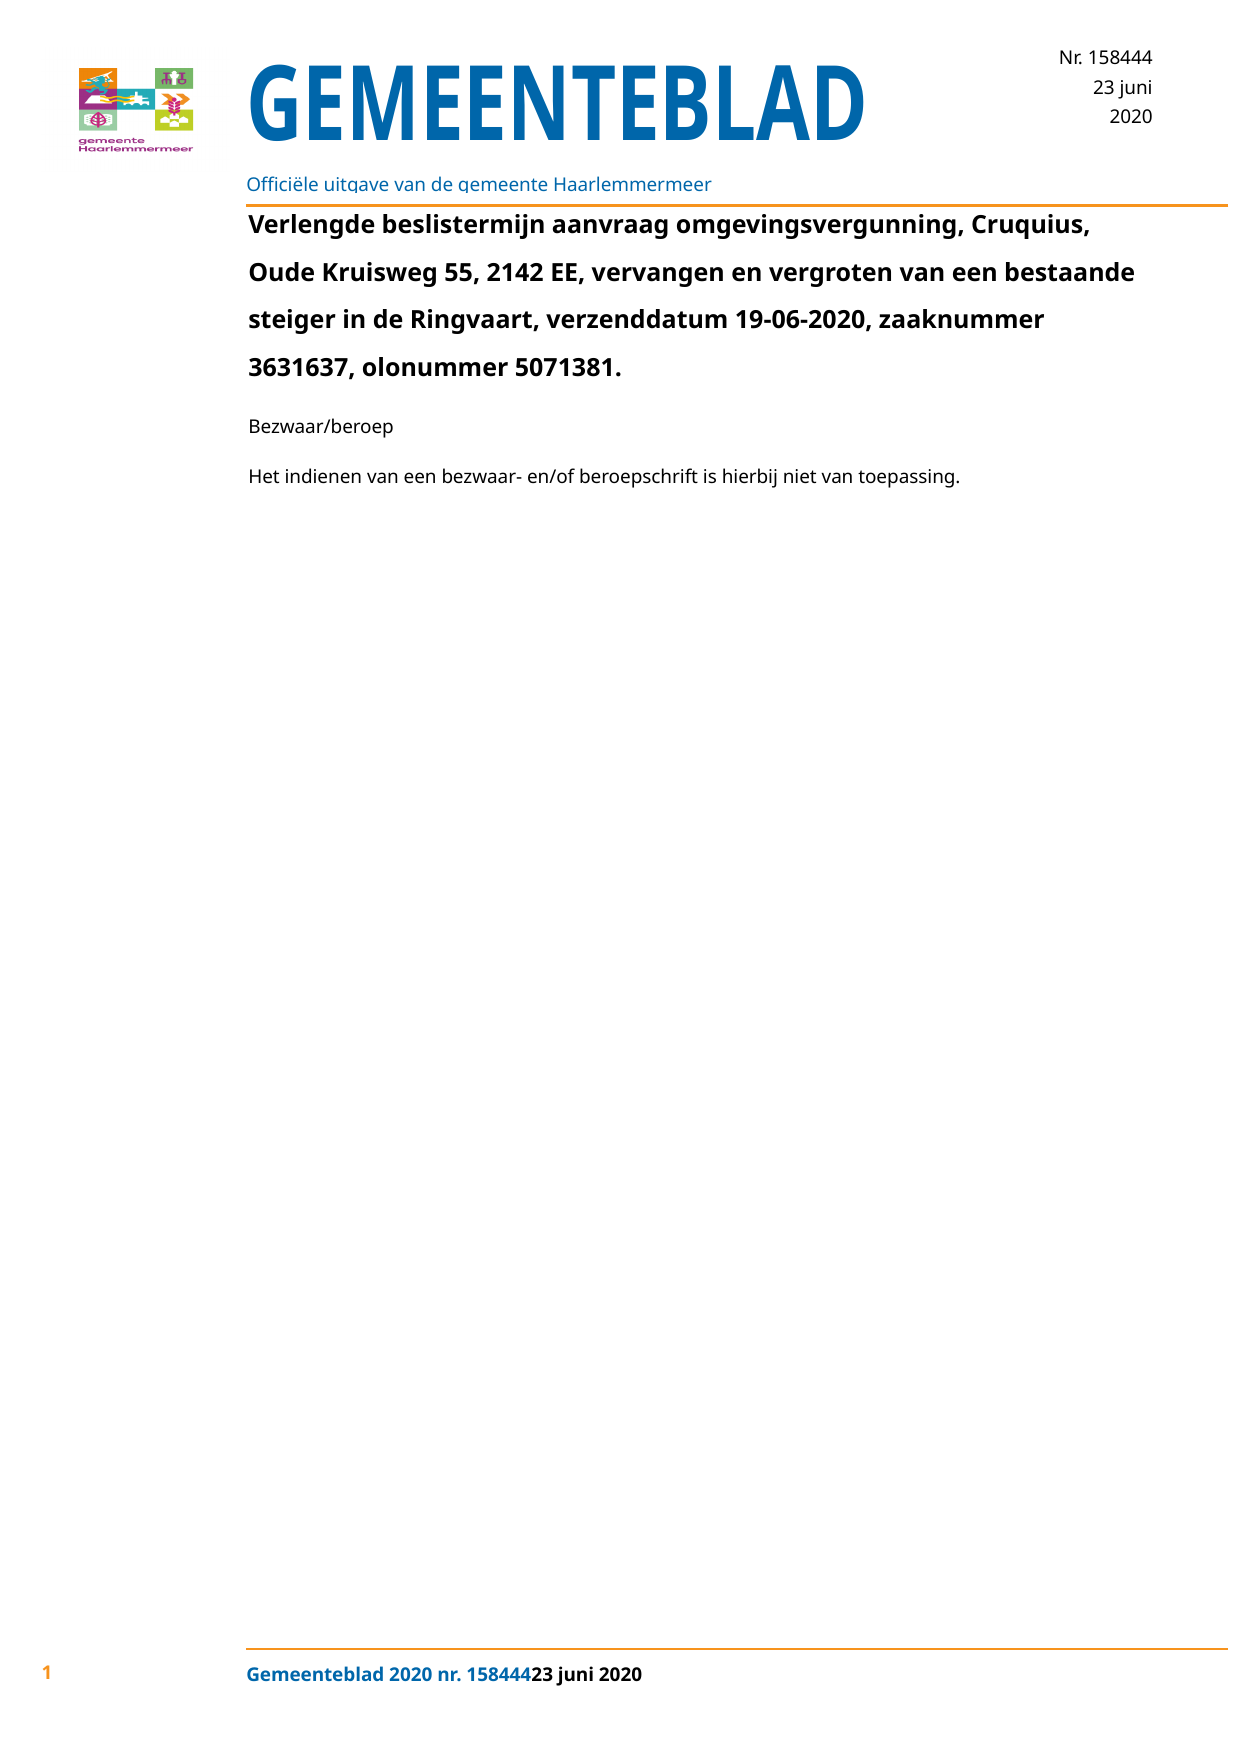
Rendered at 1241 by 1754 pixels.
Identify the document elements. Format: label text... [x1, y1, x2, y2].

text Verlengde beslistermijn aanvraag omgevingsvergunning, Cruquius, Oude Kruisweg 55, 2142 EE, vervangen en vergroten van een bestaande steiger in de Ringvaart, verzenddatum 19-06-2020, zaaknummer 3631637, olonummer 5071381. [248, 207, 1152, 384]
text Bezwaar/beroep [248, 413, 1152, 439]
picture [41, 47, 231, 172]
text Het indienen van een bezwaar- en/of beroepschrift is hierbij niet van toepassing. [248, 463, 1152, 489]
